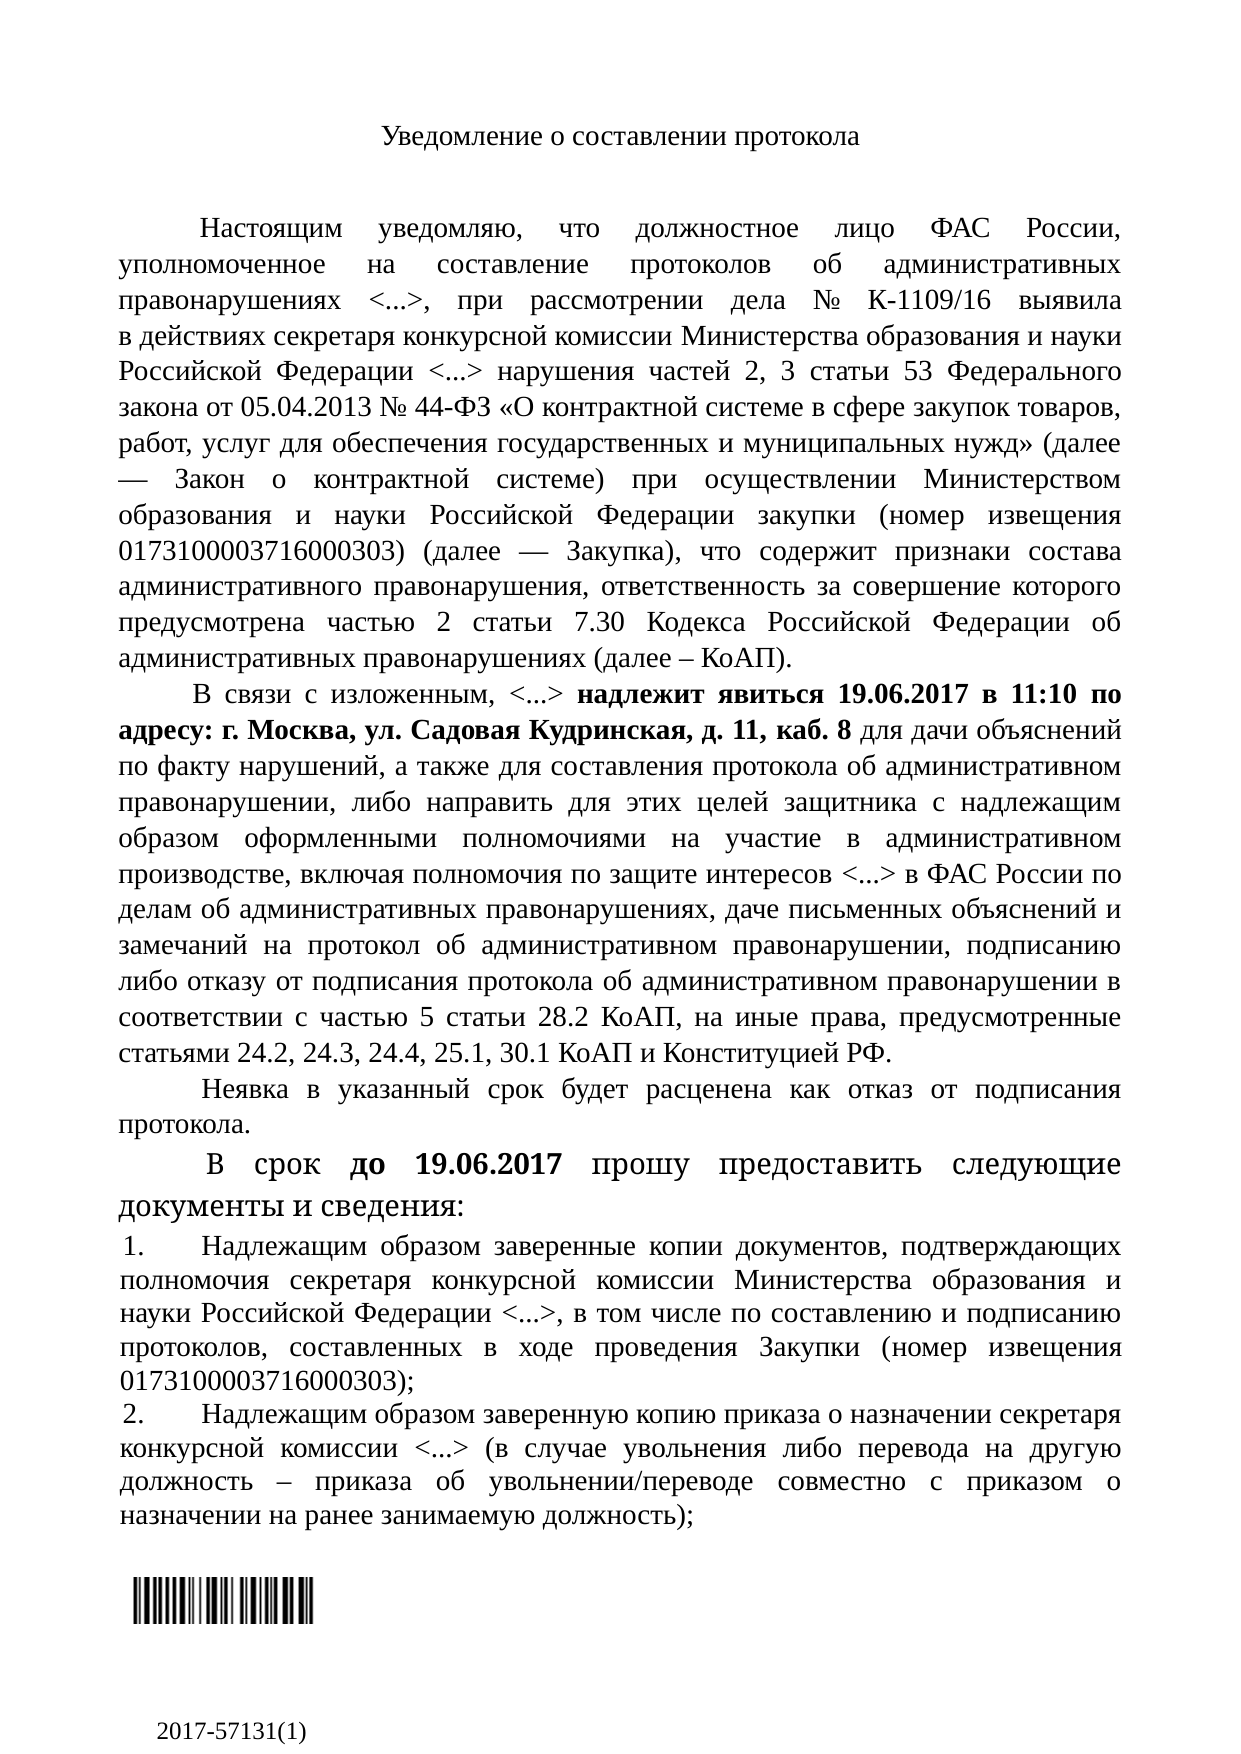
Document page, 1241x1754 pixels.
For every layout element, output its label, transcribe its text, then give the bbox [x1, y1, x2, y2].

text Неявка в указанный срок будет расценена как отказ от подписания протокола. [118, 1071, 1122, 1140]
text В связи с изложенным, <...> надлежит явиться 19.06.2017 в 11:10 по адресу: г. Москва, ул. Садовая Кудринская, д. 11, каб. 8 для дачи объяснений по факту нарушений, а также для составления протокола об административном правонарушении, либо направить для этих целей защитника с надлежащим образом оформленными полномочиями на участие в административном производстве, включая полномочия по защите интересов <...> в ФАС России по делам об административных правонарушениях, даче письменных объяснений и замечаний на протокол об административном правонарушении, подписанию либо отказу от подписания протокола об административном правонарушении в соответствии с частью 5 статьи 28.2 КоАП, на иные права, предусмотренные статьями 24.2, 24.3, 24.4, 25.1, 30.1 КоАП и Конституцией РФ. [118, 677, 1122, 1068]
text Уведомление о составлении протокола [118, 118, 1122, 152]
list Надлежащим образом заверенную копию приказа о назначении секретаря конкурсной комиссии <...> (в случае увольнения либо перевода на другую должность – приказа об увольнении/переводе совместно с приказом о назначении на ранее занимаемую должность); [119, 1396, 1122, 1530]
list Надлежащим образом заверенные копии документов, подтверждающих полномочия секретаря конкурсной комиссии Министерства образования и науки Российской Федерации <...>, в том числе по составлению и подписанию протоколов, составленных в ходе проведения Закупки (номер извещения 0173100003716000303); [119, 1228, 1122, 1396]
text В срок до 19.06.2017 прошу предоставить следующие документы и сведения: [118, 1143, 1122, 1225]
picture [118, 1577, 331, 1624]
text Настоящим уведомляю, что должностное лицо ФАС России, уполномоченное на составление протоколов об административных правонарушениях <...>, при рассмотрении дела № К-1109/16 выявила в действиях секретаря конкурсной комиссии Министерства образования и науки Российской Федерации <...> нарушения частей 2, 3 статьи 53 Федерального закона от 05.04.2013 № 44-ФЗ «О контрактной системе в сфере закупок товаров, работ, услуг для обеспечения государственных и муниципальных нужд» (далее — Закон о контрактной системе) при осуществлении Министерством образования и науки Российской Федерации закупки (номер извещения 0173100003716000303) (далее — Закупка), что содержит признаки состава административного правонарушения, ответственность за совершение которого предусмотрена частью 2 статьи 7.30 Кодекса Российской Федерации об административных правонарушениях (далее – КоАП). [118, 210, 1122, 674]
